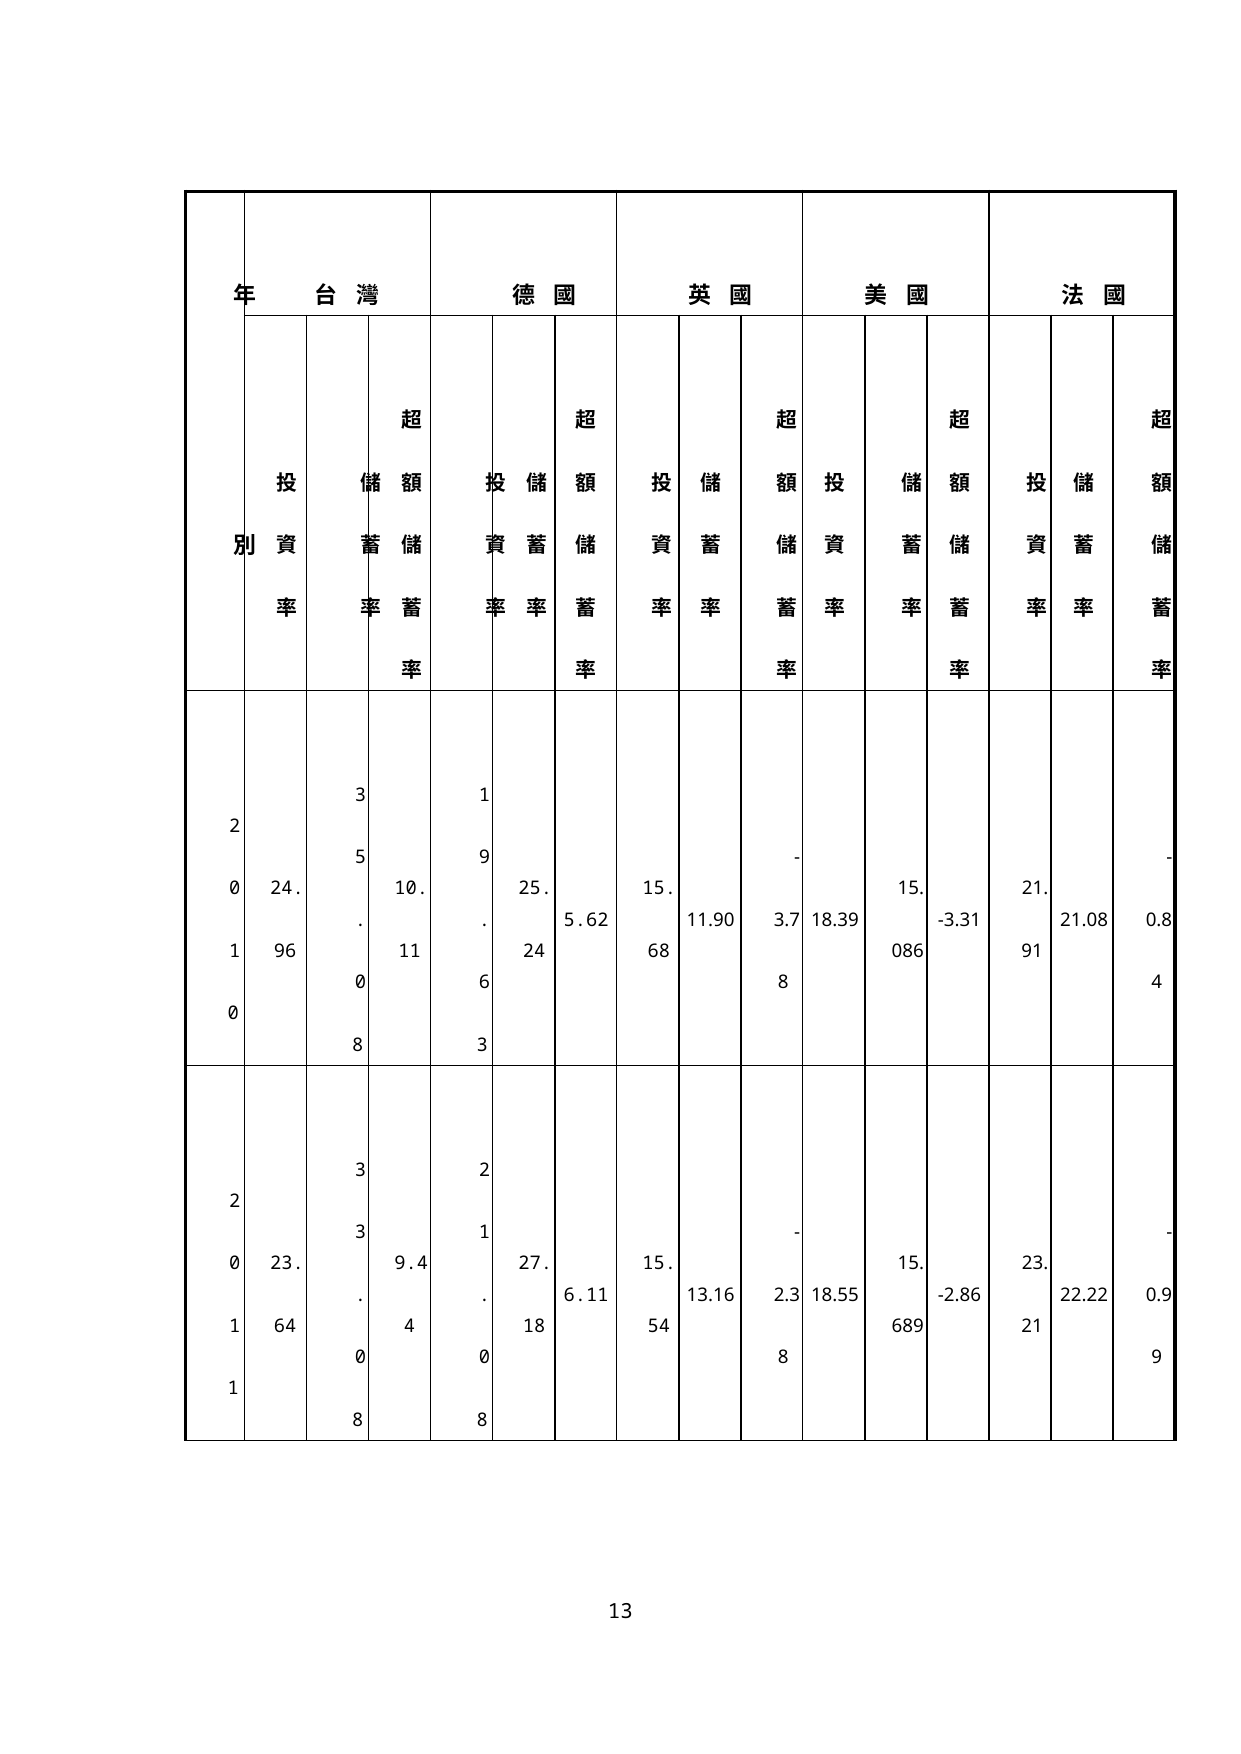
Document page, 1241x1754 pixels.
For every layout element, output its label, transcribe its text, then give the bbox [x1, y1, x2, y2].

table_cell 儲蓄率 [1052, 316, 1112, 689]
table_cell 13.16 [680, 1066, 740, 1439]
table_cell -3.78 [742, 691, 802, 1064]
table_cell 投資率 [990, 316, 1050, 689]
table_header 英國 [617, 193, 802, 314]
table_header 台灣 [245, 193, 430, 314]
table_cell 11.90 [680, 691, 740, 1064]
table_cell 24.96 [245, 691, 306, 1064]
table_cell 別 [187, 315, 244, 689]
table_cell 9.44 [369, 1066, 430, 1439]
table_cell 投資率 [431, 316, 492, 689]
table_cell 儲蓄率 [307, 316, 368, 689]
table_cell 超額儲蓄率 [556, 316, 616, 689]
table_cell -3.31 [928, 691, 988, 1064]
table_cell 21.91 [990, 691, 1050, 1064]
table_cell 超額儲蓄率 [369, 316, 430, 689]
table_cell 10.11 [369, 691, 430, 1064]
table_cell 15.689 [866, 1066, 926, 1439]
table_cell 2011 [187, 1066, 244, 1439]
table_cell 22.22 [1052, 1066, 1112, 1439]
table_cell -2.38 [742, 1066, 802, 1439]
table_cell 儲蓄率 [680, 316, 740, 689]
table_cell 25.24 [493, 691, 554, 1064]
table_cell 2010 [187, 691, 244, 1064]
table_cell 超額儲蓄率 [742, 316, 802, 689]
table_cell 儲蓄率 [866, 316, 926, 689]
table_cell 21.08 [1052, 691, 1112, 1064]
table_cell 27.18 [493, 1066, 554, 1439]
table_cell -2.86 [928, 1066, 988, 1439]
table_cell 35.08 [307, 691, 368, 1064]
table_header 年 [187, 193, 244, 314]
table_cell 超額儲蓄率 [928, 316, 988, 689]
table_cell 15.68 [617, 691, 678, 1064]
table_header 德國 [431, 193, 616, 314]
table_cell -0.99 [1114, 1066, 1173, 1439]
table_header 法國 [990, 193, 1173, 314]
table_cell 15.54 [617, 1066, 678, 1439]
table_cell 21.08 [431, 1066, 492, 1439]
table_cell 投資率 [245, 316, 306, 689]
table_cell 5.62 [556, 691, 616, 1064]
table_cell 18.39 [803, 691, 864, 1064]
table_cell 23.21 [990, 1066, 1050, 1439]
table_cell 23.64 [245, 1066, 306, 1439]
table_cell -0.84 [1114, 691, 1173, 1064]
table_cell 33.08 [307, 1066, 368, 1439]
table_cell 15.086 [866, 691, 926, 1064]
table_cell 18.55 [803, 1066, 864, 1439]
table_cell 投資率 [617, 316, 678, 689]
table_cell 儲蓄率 [493, 316, 554, 689]
table_cell 投資率 [803, 316, 864, 689]
table_cell 超額儲蓄率 [1114, 316, 1173, 689]
table_cell 19.63 [431, 691, 492, 1064]
table_cell 6.11 [556, 1066, 616, 1439]
table_header 美國 [803, 193, 988, 314]
